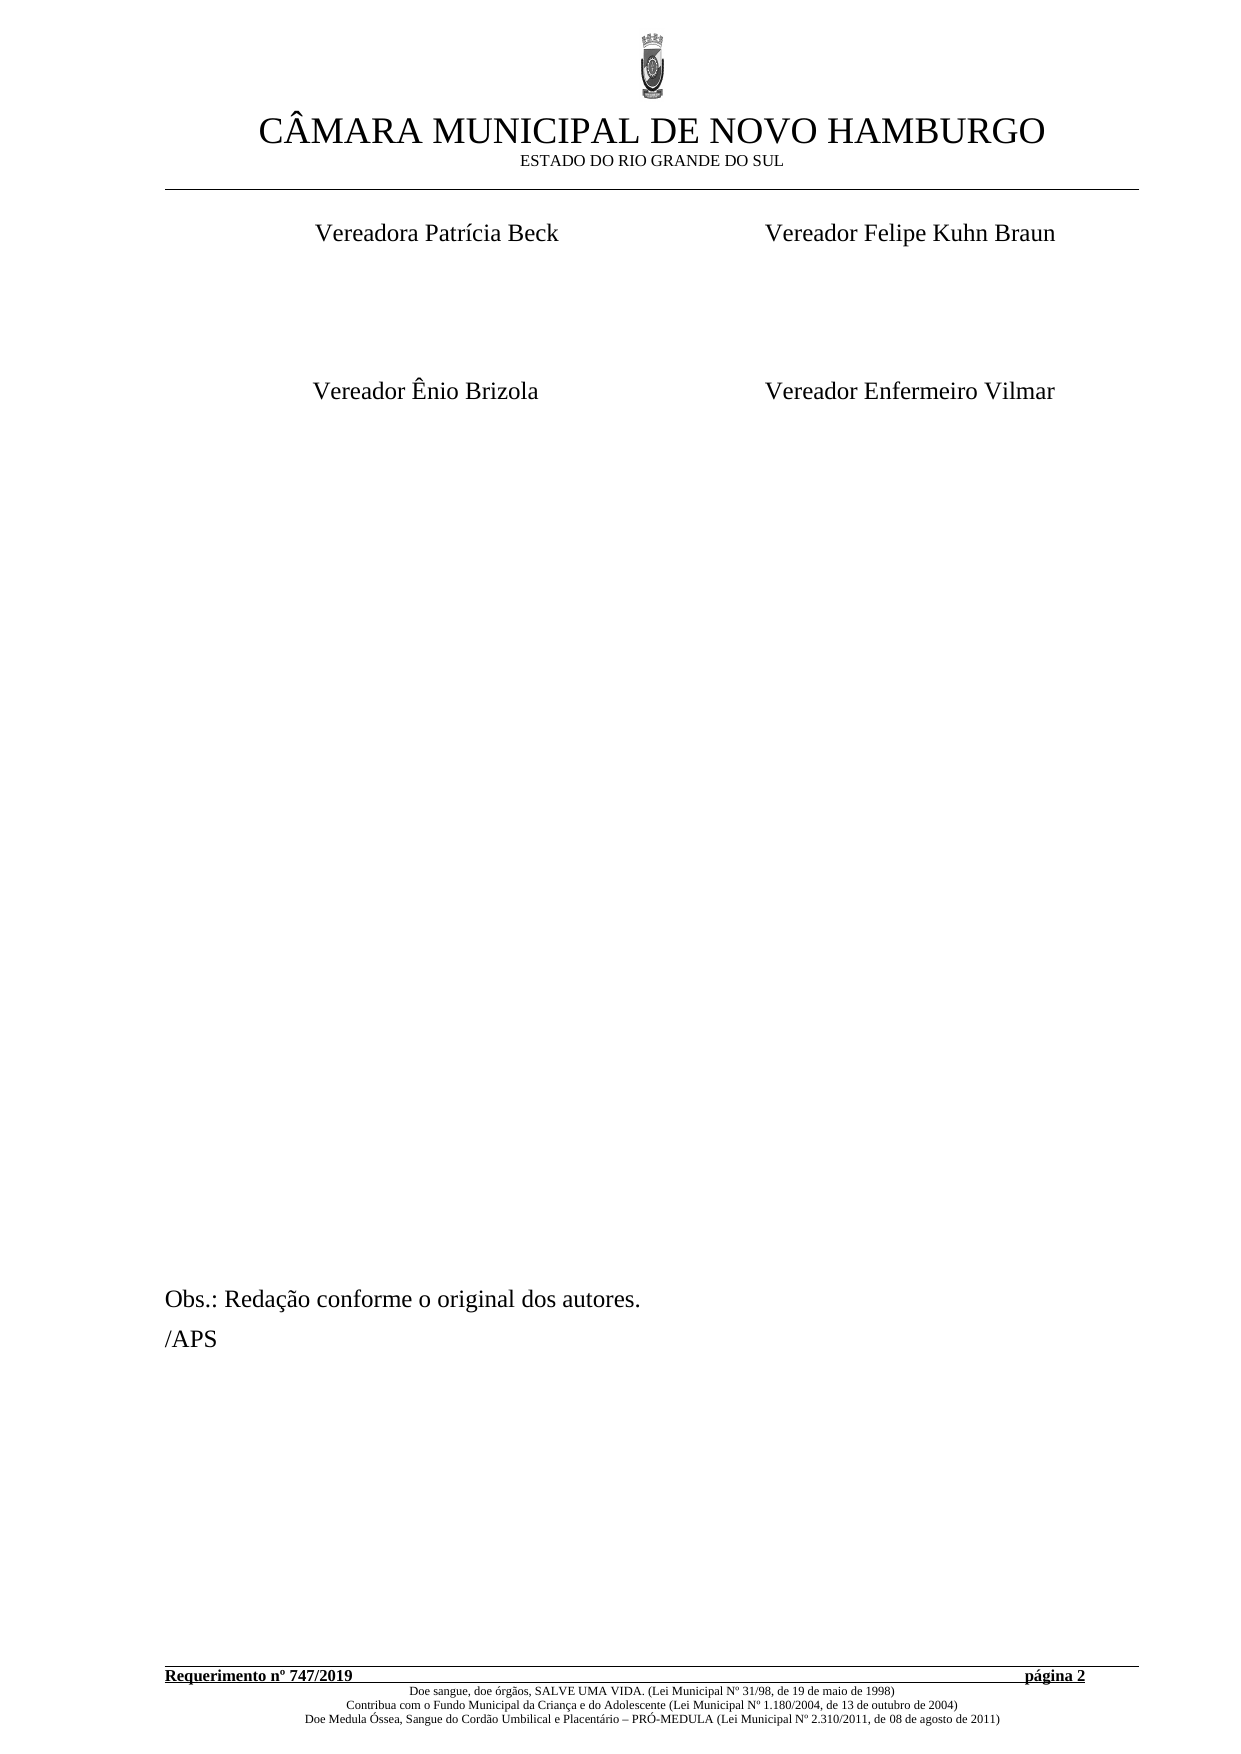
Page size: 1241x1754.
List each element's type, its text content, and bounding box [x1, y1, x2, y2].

text Vereadora Patrícia Beck Vereador Felipe Kuhn Braun [164, 219, 1139, 247]
text Vereador Ênio Brizola Vereador Enfermeiro Vilmar [164, 377, 1139, 405]
text Obs.: Redação conforme o original dos autores. [164, 1285, 1139, 1313]
text /APS [164, 1325, 1139, 1352]
